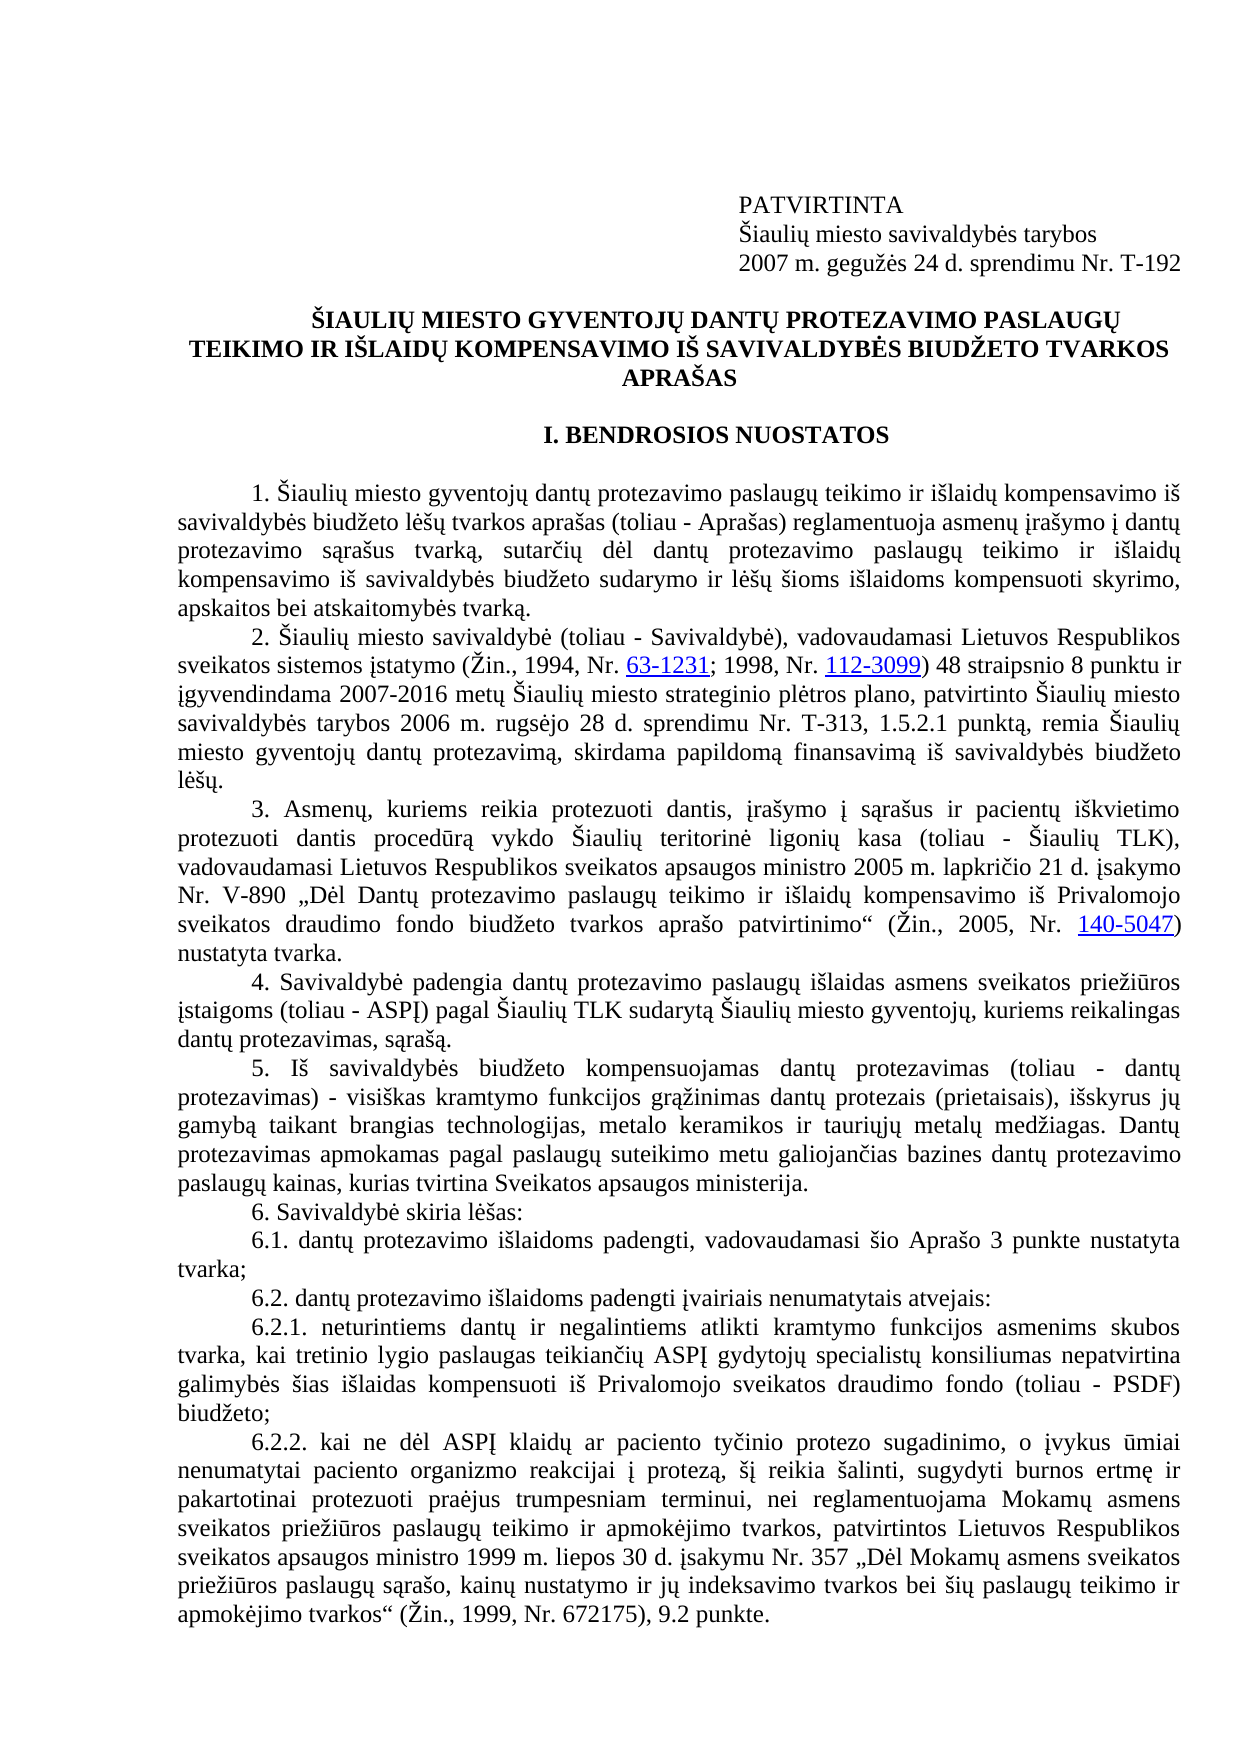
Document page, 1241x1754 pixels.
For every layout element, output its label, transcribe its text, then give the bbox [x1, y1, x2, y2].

text 2. Šiaulių miesto savivaldybė (toliau - Savivaldybė), vadovaudamasi Lietuvos Respublikos sveikatos sistemos įstatymo (Žin., 1994, Nr. 63-1231; 1998, Nr. 112-3099) 48 straipsnio 8 punktu ir įgyvendindama 2007-2016 metų Šiaulių miesto strateginio plėtros plano, patvirtinto Šiaulių miesto savivaldybės tarybos 2006 m. rugsėjo 28 d. sprendimu Nr. T-313, 1.5.2.1 punktą, remia Šiaulių miesto gyventojų dantų protezavimą, skirdama papildomą finansavimą iš savivaldybės biudžeto lėšų. [177, 622, 1181, 794]
text PATVIRTINTA [177, 190, 1181, 219]
text Šiaulių miesto savivaldybės tarybos [177, 219, 1181, 248]
text 4. Savivaldybė padengia dantų protezavimo paslaugų išlaidas asmens sveikatos priežiūros įstaigoms (toliau - ASPĮ) pagal Šiaulių TLK sudarytą Šiaulių miesto gyventojų, kuriems reikalingas dantų protezavimas, sąrašą. [177, 967, 1181, 1053]
text 2007 m. gegužės 24 d. sprendimu Nr. T-192 [177, 248, 1181, 277]
text 1. Šiaulių miesto gyventojų dantų protezavimo paslaugų teikimo ir išlaidų kompensavimo iš savivaldybės biudžeto lėšų tvarkos aprašas (toliau - Aprašas) reglamentuoja asmenų įrašymo į dantų protezavimo sąrašus tvarką, sutarčių dėl dantų protezavimo paslaugų teikimo ir išlaidų kompensavimo iš savivaldybės biudžeto sudarymo ir lėšų šioms išlaidoms kompensuoti skyrimo, apskaitos bei atskaitomybės tvarką. [177, 478, 1181, 622]
text 6.2.1. neturintiems dantų ir negalintiems atlikti kramtymo funkcijos asmenims skubos tvarka, kai tretinio lygio paslaugas teikiančių ASPĮ gydytojų specialistų konsiliumas nepatvirtina galimybės šias išlaidas kompensuoti iš Privalomojo sveikatos draudimo fondo (toliau - PSDF) biudžeto; [177, 1312, 1181, 1427]
text 6.2.2. kai ne dėl ASPĮ klaidų ar paciento tyčinio protezo sugadinimo, o įvykus ūmiai nenumatytai paciento organizmo reakcijai į protezą, šį reikia šalinti, sugydyti burnos ertmę ir pakartotinai protezuoti praėjus trumpesniam terminui, nei reglamentuojama Mokamų asmens sveikatos priežiūros paslaugų teikimo ir apmokėjimo tvarkos, patvirtintos Lietuvos Respublikos sveikatos apsaugos ministro 1999 m. liepos 30 d. įsakymu Nr. 357 „Dėl Mokamų asmens sveikatos priežiūros paslaugų sąrašo, kainų nustatymo ir jų indeksavimo tvarkos bei šių paslaugų teikimo ir apmokėjimo tvarkos“ (Žin., 1999, Nr. 672175), 9.2 punkte. [177, 1427, 1181, 1628]
text 6.1. dantų protezavimo išlaidoms padengti, vadovaudamasi šio Aprašo 3 punkte nustatyta tvarka; [177, 1225, 1181, 1283]
text 3. Asmenų, kuriems reikia protezuoti dantis, įrašymo į sąrašus ir pacientų iškvietimo protezuoti dantis procedūrą vykdo Šiaulių teritorinė ligonių kasa (toliau - Šiaulių TLK), vadovaudamasi Lietuvos Respublikos sveikatos apsaugos ministro 2005 m. lapkričio 21 d. įsakymo Nr. V-890 „Dėl Dantų protezavimo paslaugų teikimo ir išlaidų kompensavimo iš Privalomojo sveikatos draudimo fondo biudžeto tvarkos aprašo patvirtinimo“ (Žin., 2005, Nr. 140-5047) nustatyta tvarka. [177, 794, 1181, 967]
text 5. Iš savivaldybės biudžeto kompensuojamas dantų protezavimas (toliau - dantų protezavimas) - visiškas kramtymo funkcijos grąžinimas dantų protezais (prietaisais), išskyrus jų gamybą taikant brangias technologijas, metalo keramikos ir tauriųjų metalų medžiagas. Dantų protezavimas apmokamas pagal paslaugų suteikimo metu galiojančias bazines dantų protezavimo paslaugų kainas, kurias tvirtina Sveikatos apsaugos ministerija. [177, 1053, 1181, 1197]
text ŠIAULIŲ MIESTO GYVENTOJŲ DANTŲ PROTEZAVIMO PASLAUGŲ TEIKIMO IR IŠLAIDŲ KOMPENSAVIMO IŠ SAVIVALDYBĖS BIUDŽETO TVARKOS APRAŠAS [177, 305, 1181, 392]
text I. BENDROSIOS NUOSTATOS [177, 420, 1181, 449]
text 6.2. dantų protezavimo išlaidoms padengti įvairiais nenumatytais atvejais: [177, 1283, 1181, 1312]
text 6. Savivaldybė skiria lėšas: [177, 1197, 1181, 1225]
